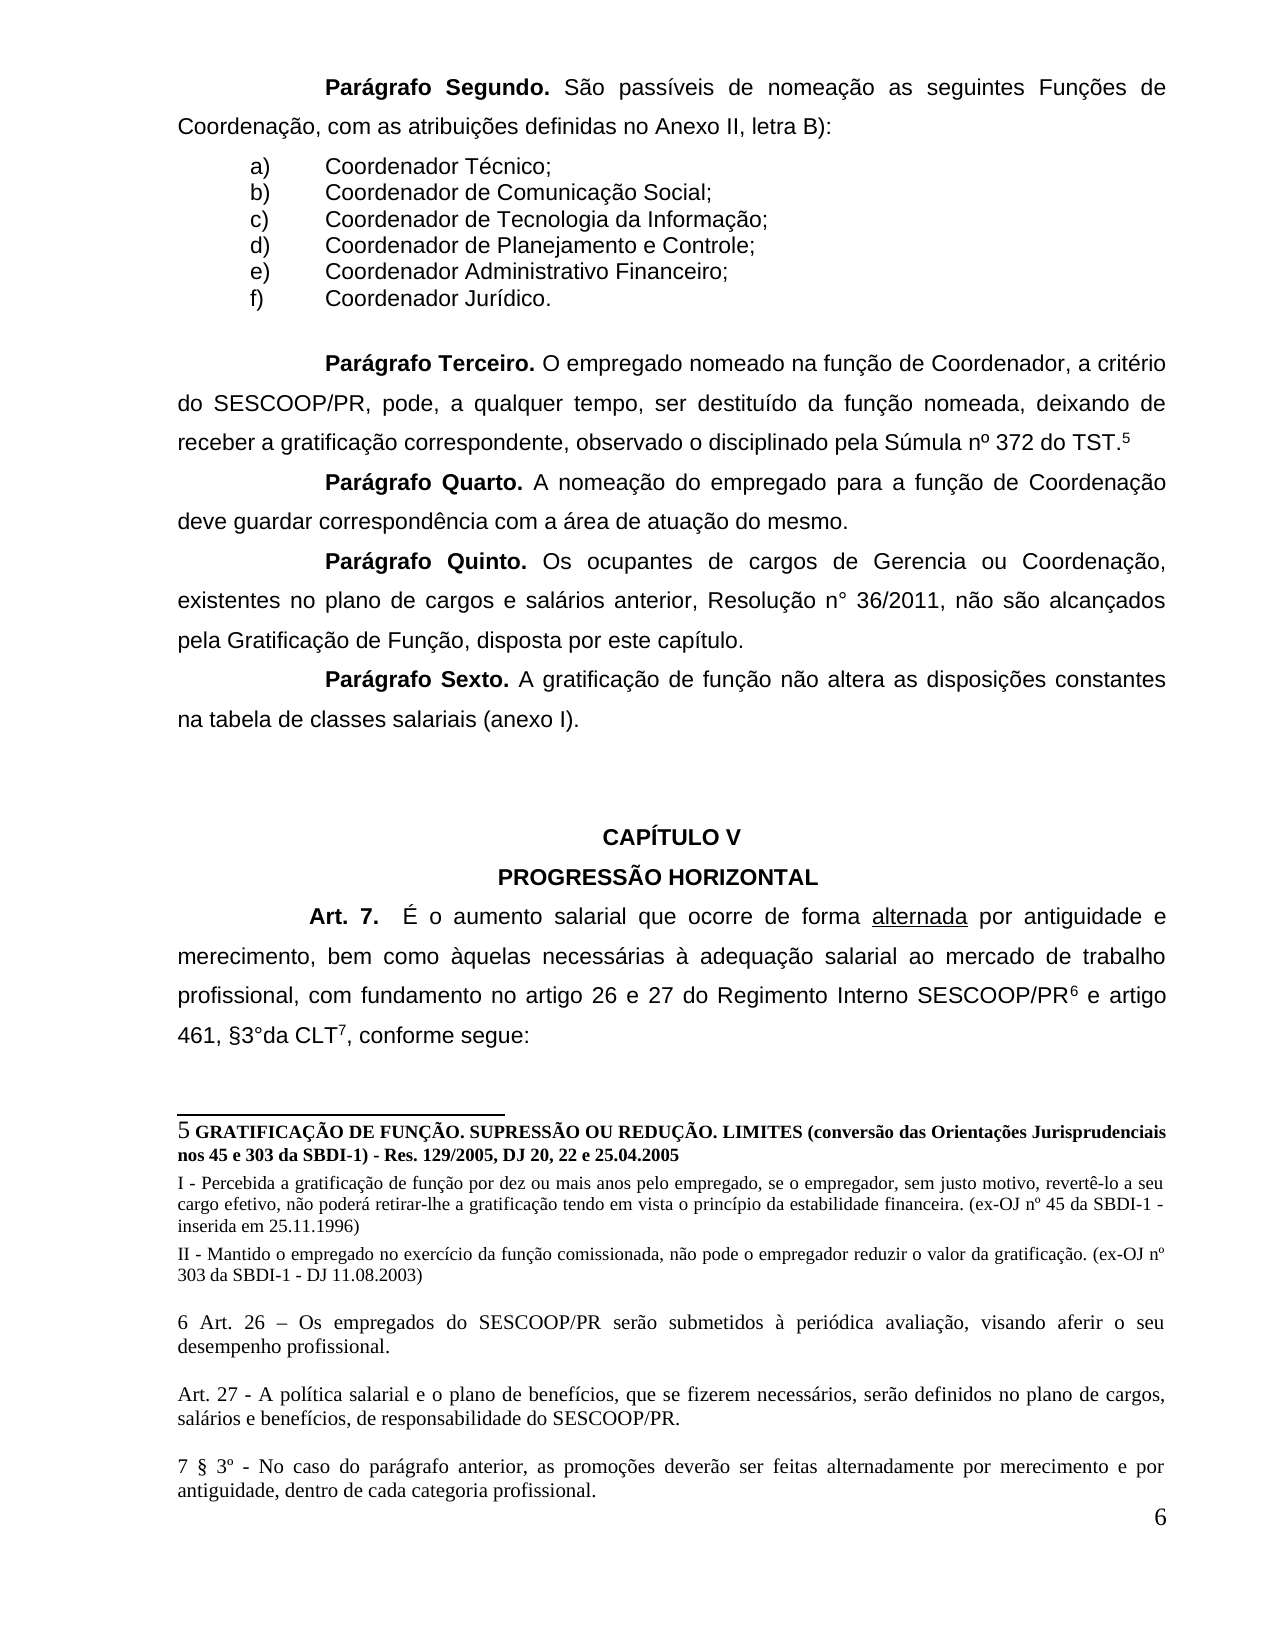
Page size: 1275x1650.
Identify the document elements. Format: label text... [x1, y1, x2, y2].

list Coordenador Administrativo Financeiro; [177, 258, 1167, 284]
list Coordenador de Tecnologia da Informação; [177, 206, 1167, 232]
list Coordenador de Comunicação Social; [177, 179, 1167, 206]
text Parágrafo Terceiro. O empregado nomeado na função de Coordenador, a critério do SESCOOP/PR, pode, a qualquer tempo, ser destituído da função nomeada, deixando de receber a gratificação correspondente, observado o disciplinado pela Súmula nº 372 do TST. [177, 350, 1167, 456]
text Parágrafo Quarto. A nomeação do empregado para a função de Coordenação deve guardar correspondência com a área de atuação do mesmo. [177, 469, 1167, 535]
list Coordenador Técnico; [177, 153, 1167, 179]
text § 3º - No caso do parágrafo anterior, as promoções deverão ser feitas alternadamente por merecimento e por antiguidade, dentro de cada categoria profissional. [177, 1454, 1167, 1502]
text II - Mantido o empregado no exercício da função comissionada, não pode o empregador reduzir o valor da gratificação. (ex-OJ nº 303 da SBDI-1 - DJ 11.08.2003) [177, 1243, 1167, 1286]
text Art. 26 – Os empregados do SESCOOP/PR serão submetidos à periódica avaliação, visando aferir o seu desempenho profissional. [177, 1310, 1167, 1358]
text I - Percebida a gratificação de função por dez ou mais anos pelo empregado, se o empregador, sem justo motivo, revertê-lo a seu cargo efetivo, não poderá retirar-lhe a gratificação tendo em vista o princípio da estabilidade financeira. (ex-OJ nº 45 da SBDI-1 - inserida em 25.11.1996) [177, 1172, 1167, 1236]
text Parágrafo Sexto. A gratificação de função não altera as disposições constantes na tabela de classes salariais (anexo I). [177, 666, 1167, 732]
text Art. 27 - A política salarial e o plano de benefícios, que se fizerem necessários, serão definidos no plano de cargos, salários e benefícios, de responsabilidade do SESCOOP/PR. [177, 1382, 1167, 1430]
text PROGRESSÃO HORIZONTAL [398, 864, 1167, 890]
text Parágrafo Quinto. Os ocupantes de cargos de Gerencia ou Coordenação, existentes no plano de cargos e salários anterior, Resolução n° 36/2011, não são alcançados pela Gratificação de Função, disposta por este capítulo. [177, 548, 1167, 653]
text Parágrafo Segundo. São passíveis de nomeação as seguintes Funções de Coordenação, com as atribuições definidas no Anexo II, letra B): [177, 74, 1167, 140]
text Art. 7. É o aumento salarial que ocorre de forma alternada por antiguidade e merecimento, bem como àquelas necessárias à adequação salarial ao mercado de trabalho profissional, com fundamento no artigo 26 e 27 do Regimento Interno SESCOOP/PR e artigo 461, §3°da CLT, conforme segue: [177, 903, 1167, 1048]
text GRATIFICAÇÃO DE FUNÇÃO. SUPRESSÃO OU REDUÇÃO. LIMITES (conversão das Orientações Jurisprudenciais nos 45 e 303 da SBDI-1) - Res. 129/2005, DJ 20, 22 e 25.04.2005 [177, 1115, 1167, 1166]
list Coordenador Jurídico. [177, 284, 1167, 311]
text CAPÍTULO V [177, 824, 1167, 851]
list Coordenador de Planejamento e Controle; [177, 232, 1167, 258]
